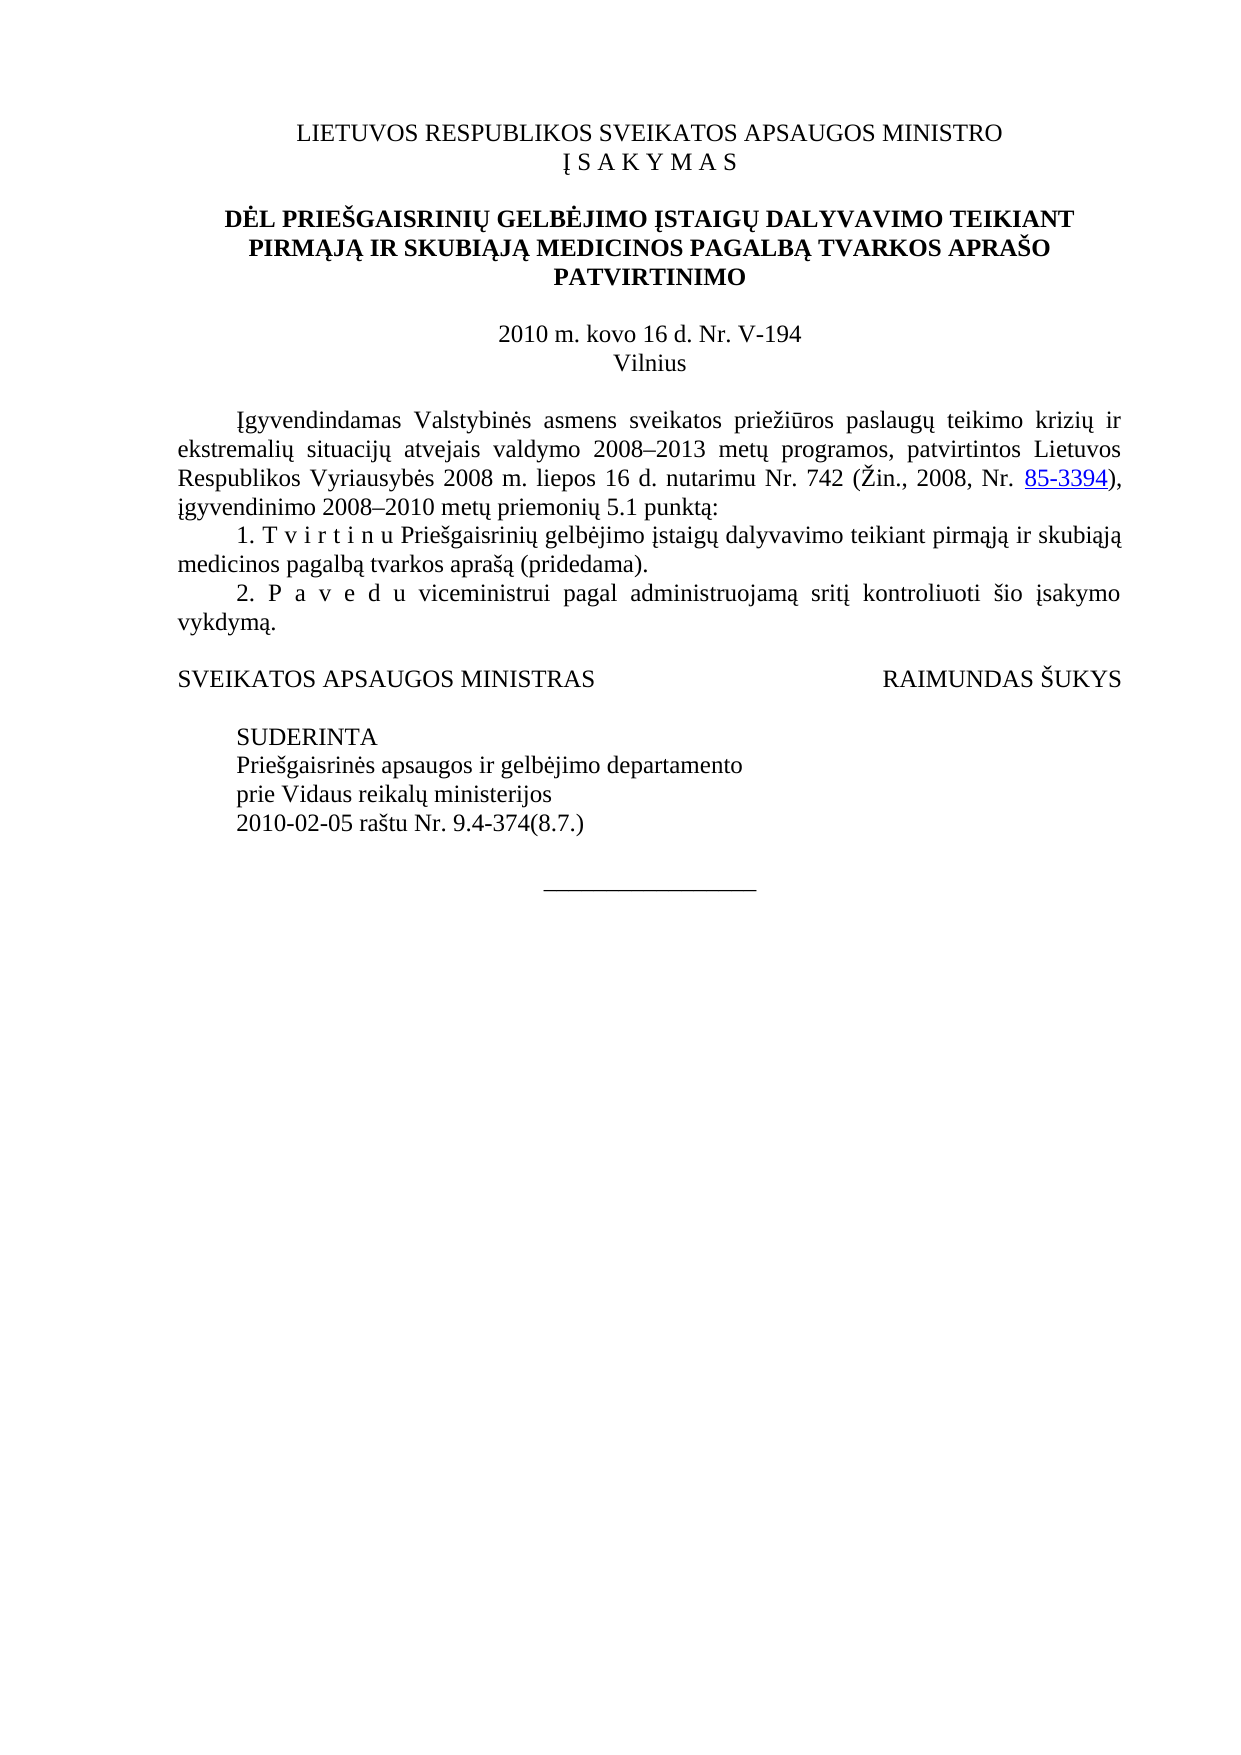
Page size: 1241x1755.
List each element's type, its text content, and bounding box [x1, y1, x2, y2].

text LIETUVOS RESPUBLIKOS SVEIKATOS APSAUGOS MINISTRO [177, 118, 1122, 147]
text 1. T v i r t i n u Priešgaisrinių gelbėjimo įstaigų dalyvavimo teikiant pirmąją ir skubiąją medicinos pagalbą tvarkos aprašą (pridedama). [177, 521, 1122, 578]
text Vilnius [177, 348, 1122, 377]
text _________________ [177, 866, 1122, 894]
text SUDERINTA [177, 722, 1122, 751]
text Priešgaisrinės apsaugos ir gelbėjimo departamento [177, 751, 1122, 779]
text Įgyvendindamas Valstybinės asmens sveikatos priežiūros paslaugų teikimo krizių ir ekstremalių situacijų atvejais valdymo 2008–2013 metų programos, patvirtintos Lietuvos Respublikos Vyriausybės 2008 m. liepos 16 d. nutarimu Nr. 742 (Žin., 2008, Nr. 85-3394), įgyvendinimo 2008–2010 metų priemonių 5.1 punktą: [177, 406, 1122, 521]
text 2010 m. kovo 16 d. Nr. V-194 [177, 319, 1122, 348]
text prie Vidaus reikalų ministerijos [177, 779, 1122, 808]
text Į S A K Y M A S [177, 147, 1122, 176]
text 2010-02-05 raštu Nr. 9.4-374(8.7.) [177, 808, 1122, 837]
text 2. P a v e d u viceministrui pagal administruojamą sritį kontroliuoti šio įsakymo vykdymą. [177, 578, 1122, 636]
text SVEIKATOS APSAUGOS MINISTRAS RAIMUNDAS ŠUKYS [177, 664, 1122, 693]
text DĖL PRIEŠGAISRINIŲ GELBĖJIMO ĮSTAIGŲ DALYVAVIMO TEIKIANT PIRMĄJĄ IR SKUBIĄJĄ MEDICINOS PAGALBĄ TVARKOS APRAŠO PATVIRTINIMO [177, 204, 1122, 291]
